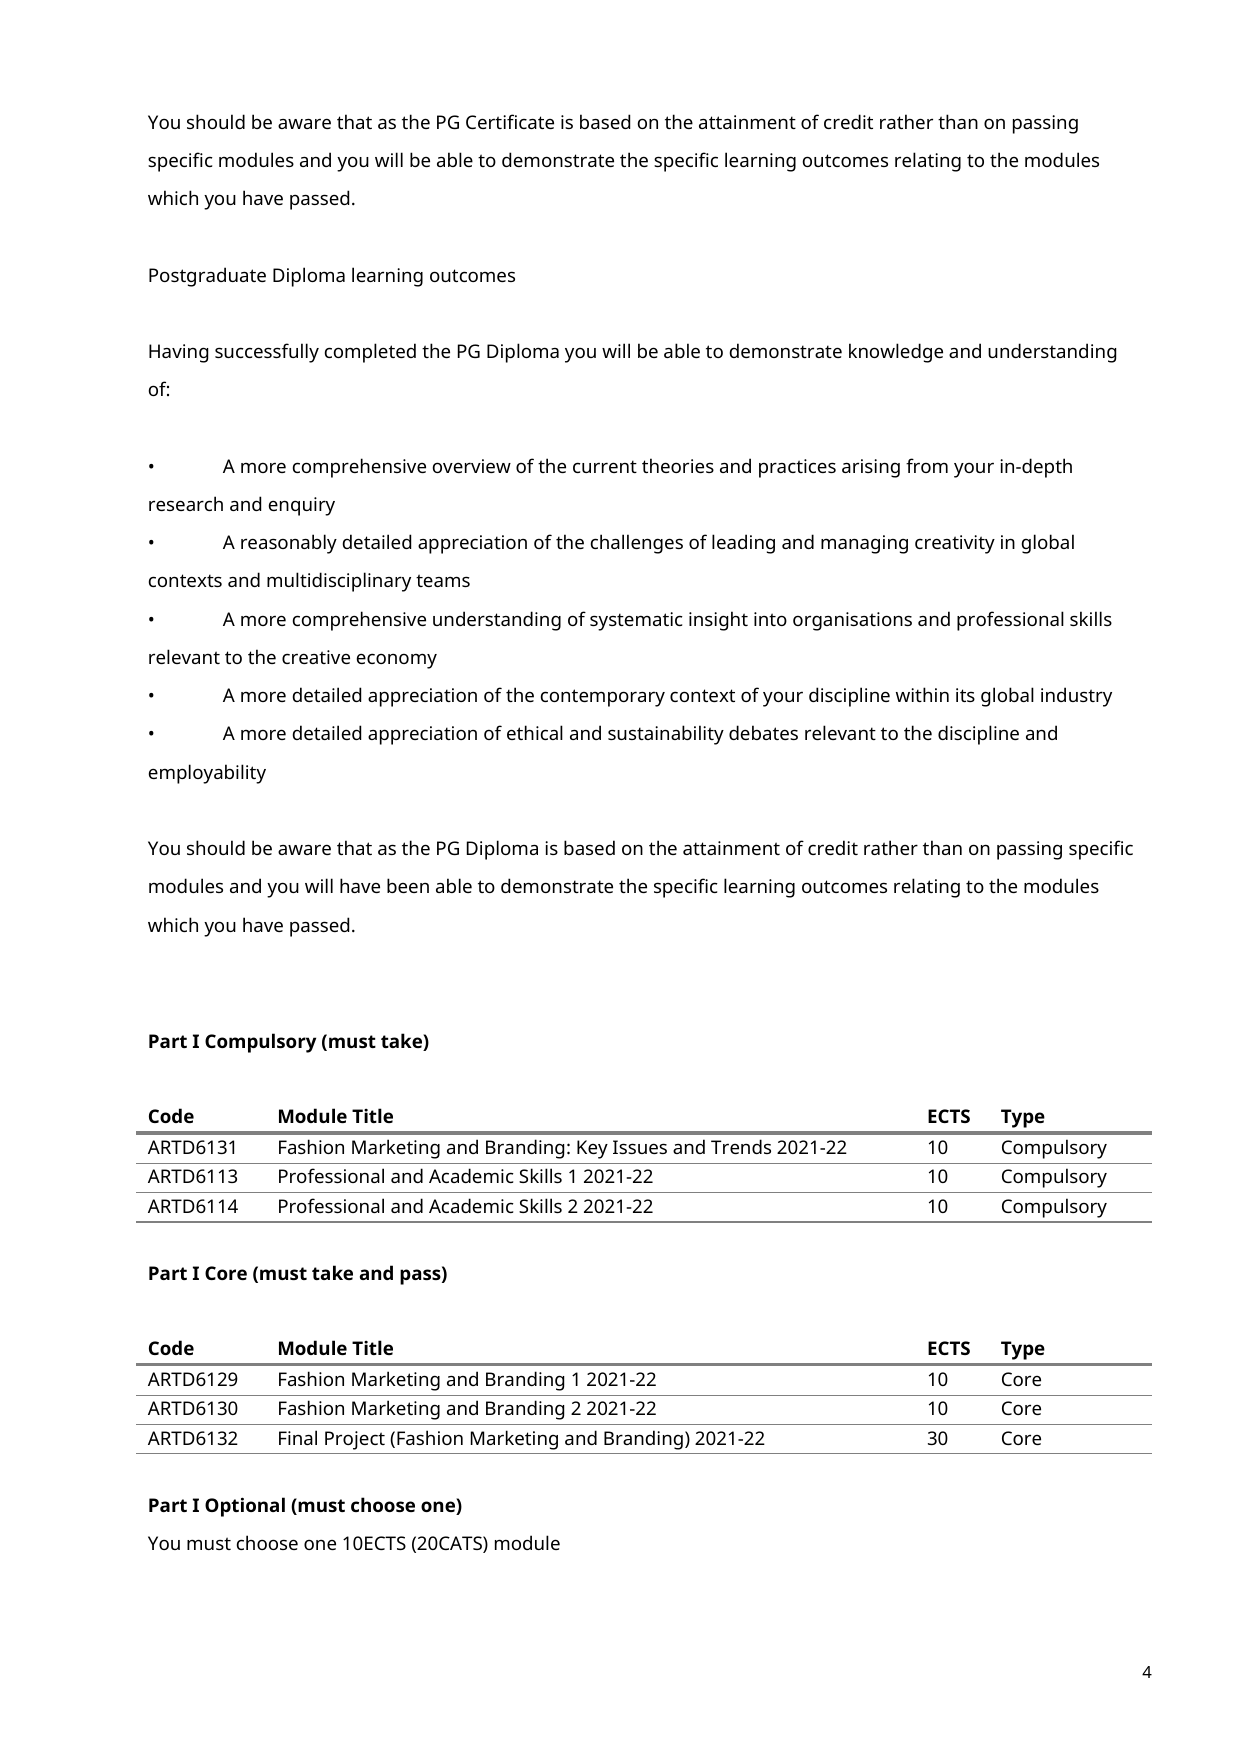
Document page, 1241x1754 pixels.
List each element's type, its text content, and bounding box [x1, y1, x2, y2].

table_cell ECTS [916, 1103, 989, 1131]
table_cell Type [989, 1335, 1152, 1363]
table_cell Professional and Academic Skills 1 2021-22 [266, 1164, 916, 1192]
table_cell 10 [916, 1135, 989, 1163]
table_cell 10 [916, 1396, 989, 1424]
table_cell Fashion Marketing and Branding 1 2021-22 [266, 1366, 916, 1395]
table_cell 10 [916, 1193, 989, 1221]
table_cell Professional and Academic Skills 2 2021-22 [266, 1193, 916, 1221]
table_cell Part I Optional (must choose one) You must choose one 10ECTS (20CATS) module [136, 1454, 1152, 1605]
table_cell Module Title [266, 1103, 916, 1131]
table_cell 10 [916, 1164, 989, 1192]
table_cell Compulsory [989, 1164, 1152, 1192]
table_cell Part I Compulsory (must take) [136, 991, 1152, 1103]
table_cell Compulsory [989, 1193, 1152, 1221]
table_cell Type [989, 1103, 1152, 1131]
table_cell 10 [916, 1366, 989, 1395]
table_cell ARTD6132 [136, 1425, 266, 1453]
table_cell Final Project (Fashion Marketing and Branding) 2021-22 [266, 1425, 916, 1453]
table_cell Code [136, 1335, 266, 1363]
table_cell Fashion Marketing and Branding 2 2021-22 [266, 1396, 916, 1424]
table_cell ARTD6113 [136, 1164, 266, 1192]
table_cell Core [989, 1396, 1152, 1424]
table_cell ARTD6130 [136, 1396, 266, 1424]
table_cell Part I Core (must take and pass) [136, 1223, 1152, 1335]
table_cell Fashion Marketing and Branding: Key Issues and Trends 2021-22 [266, 1135, 916, 1163]
table_cell Core [989, 1366, 1152, 1395]
table_cell ARTD6129 [136, 1366, 266, 1395]
table_cell ARTD6131 [136, 1135, 266, 1163]
table_cell Module Title [266, 1335, 916, 1363]
table_cell 30 [916, 1425, 989, 1453]
table_header You should be aware that as the PG Certificate is based on the attainment of credit rather than on passing specific modules and you will be able to demonstrate the specific learning outcomes relating to the modules which you have passed. Postgraduate Diploma learning outcomes Having successfully completed the PG Diploma you will be able to demonstrate knowledge and understanding of: • A more comprehensive overview of the current theories and practices arising from your in-depth research and enquiry • A reasonably detailed appreciation of the challenges of leading and managing creativity in global contexts and multidisciplinary teams • A more comprehensive understanding of systematic insight into organisations and professional skills relevant to the creative economy • A more detailed appreciation of the contemporary context of your discipline within its global industry • A more detailed appreciation of ethical and sustainability debates relevant to the discipline and employability You should be aware that as the PG Diploma is based on the attainment of credit rather than on passing specific modules and you will have been able to demonstrate the specific learning outcomes relating to the modules which you have passed. [136, 71, 1152, 991]
table_cell ECTS [916, 1335, 989, 1363]
table_cell Compulsory [989, 1135, 1152, 1163]
table_cell Code [136, 1103, 266, 1131]
table_cell ARTD6114 [136, 1193, 266, 1221]
table_cell Core [989, 1425, 1152, 1453]
